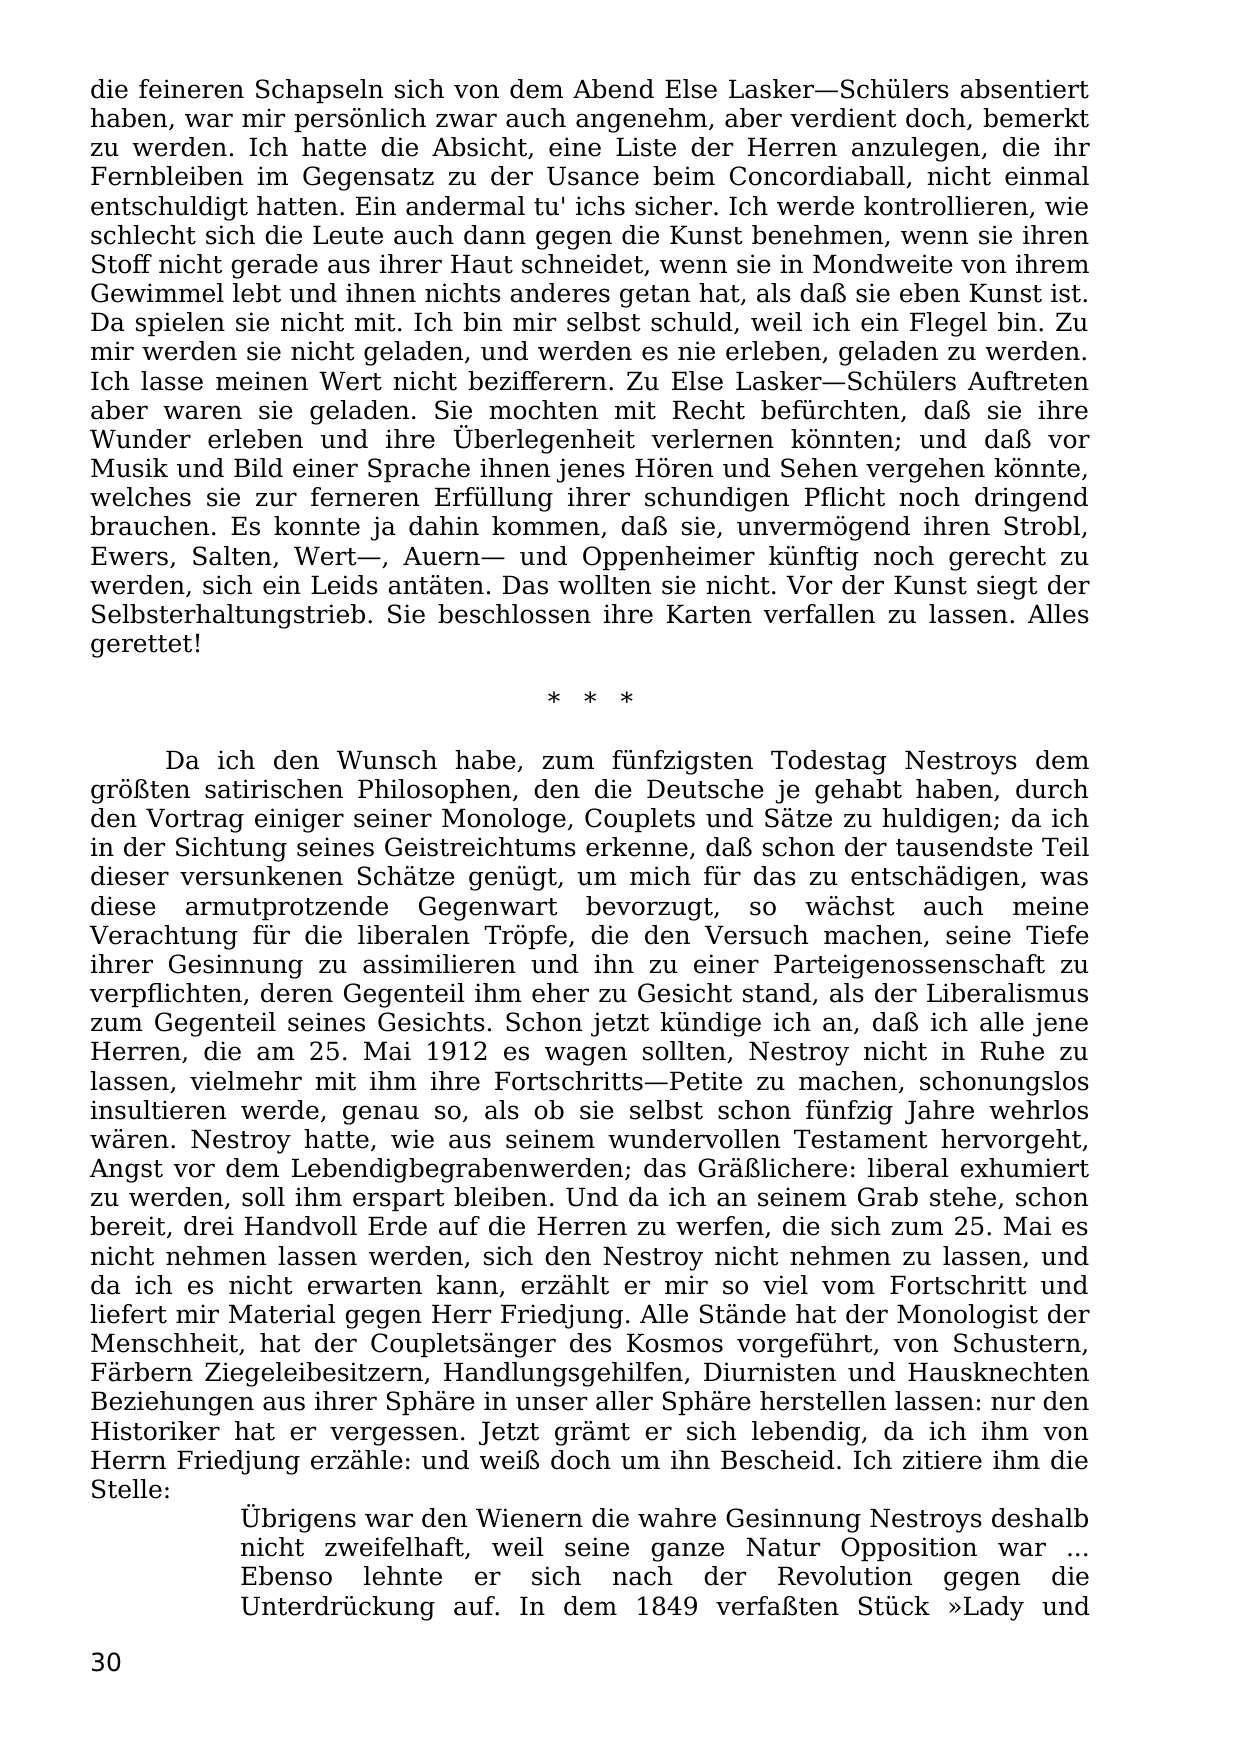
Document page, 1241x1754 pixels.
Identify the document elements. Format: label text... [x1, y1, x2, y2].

text * * * [90, 687, 1091, 717]
text die feineren Schapseln sich von dem Abend Else Lasker—Schülers absentiert haben, war mir persönlich zwar auch angenehm, aber verdient doch, bemerkt zu werden. Ich hatte die Absicht, eine Liste der Herren anzulegen, die ihr Fernbleiben im Gegensatz zu der Usance beim Concordiaball, nicht einmal entschuldigt hatten. Ein andermal tu' ichs sicher. Ich werde kontrollieren, wie schlecht sich die Leute auch dann gegen die Kunst benehmen, wenn sie ihren Stoff nicht gerade aus ihrer Haut schneidet, wenn sie in Mondweite von ihrem Gewimmel lebt und ihnen nichts anderes getan hat, als daß sie eben Kunst ist. Da spielen sie nicht mit. Ich bin mir selbst schuld, weil ich ein Flegel bin. Zu mir werden sie nicht geladen, und werden es nie erleben, geladen zu werden. Ich lasse meinen Wert nicht bezifferern. Zu Else Lasker—Schülers Auftreten aber waren sie geladen. Sie mochten mit Recht befürchten, daß sie ihre Wunder erleben und ihre Überlegenheit verlernen könnten; und daß vor Musik und Bild einer Sprache ihnen jenes Hören und Sehen vergehen könnte, welches sie zur ferneren Erfüllung ihrer schundigen Pflicht noch dringend brauchen. Es konnte ja dahin kommen, daß sie, unvermögend ihren Strobl, Ewers, Salten, Wert—, Auern— und Oppenheimer künftig noch gerecht zu werden, sich ein Leids antäten. Das wollten sie nicht. Vor der Kunst siegt der Selbsterhaltungstrieb. Sie beschlossen ihre Karten verfallen zu lassen. Alles gerettet! [90, 75, 1091, 658]
text Übrigens war den Wienern die wahre Gesinnung Nestroys deshalb nicht zweifelhaft, weil seine ganze Natur Opposition war ... Ebenso lehnte er sich nach der Revolution gegen die Unterdrückung auf. In dem 1849 verfaßten Stück »Lady und [240, 1504, 1091, 1621]
text Da ich den Wunsch habe, zum fünfzigsten Todestag Nestroys dem größten satirischen Philosophen, den die Deutsche je gehabt haben, durch den Vortrag einiger seiner Monologe, Couplets und Sätze zu huldigen; da ich in der Sichtung seines Geistreichtums erkenne, daß schon der tausendste Teil dieser versunkenen Schätze genügt, um mich für das zu entschädigen, was diese armutprotzende Gegenwart bevorzugt, so wächst auch meine Verachtung für die liberalen Tröpfe, die den Versuch machen, seine Tiefe ihrer Gesinnung zu assimilieren und ihn zu einer Parteigenossenschaft zu verpflichten, deren Gegenteil ihm eher zu Gesicht stand, als der Liberalismus zum Gegenteil seines Gesichts. Schon jetzt kündige ich an, daß ich alle jene Herren, die am 25. Mai 1912 es wagen sollten, Nestroy nicht in Ruhe zu lassen, vielmehr mit ihm ihre Fortschritts—Petite zu machen, schonungslos insultieren werde, genau so, als ob sie selbst schon fünfzig Jahre wehrlos wären. Nestroy hatte, wie aus seinem wundervollen Testament hervorgeht, Angst vor dem Lebendigbegrabenwerden; das Gräßlichere: liberal exhumiert zu werden, soll ihm erspart bleiben. Und da ich an seinem Grab stehe, schon bereit, drei Handvoll Erde auf die Herren zu werfen, die sich zum 25. Mai es nicht nehmen lassen werden, sich den Nestroy nicht nehmen zu lassen, und da ich es nicht erwarten kann, erzählt er mir so viel vom Fortschritt und liefert mir Material gegen Herr Friedjung. Alle Stände hat der Monologist der Menschheit, hat der Coupletsänger des Kosmos vorgeführt, von Schustern, Färbern Ziegeleibesitzern, Handlungsgehilfen, Diurnisten und Hausknechten Beziehungen aus ihrer Sphäre in unser aller Sphäre herstellen lassen: nur den Historiker hat er vergessen. Jetzt grämt er sich lebendig, da ich ihm von Herrn Friedjung erzähle: und weiß doch um ihn Bescheid. Ich zitiere ihm die Stelle: [90, 746, 1091, 1504]
